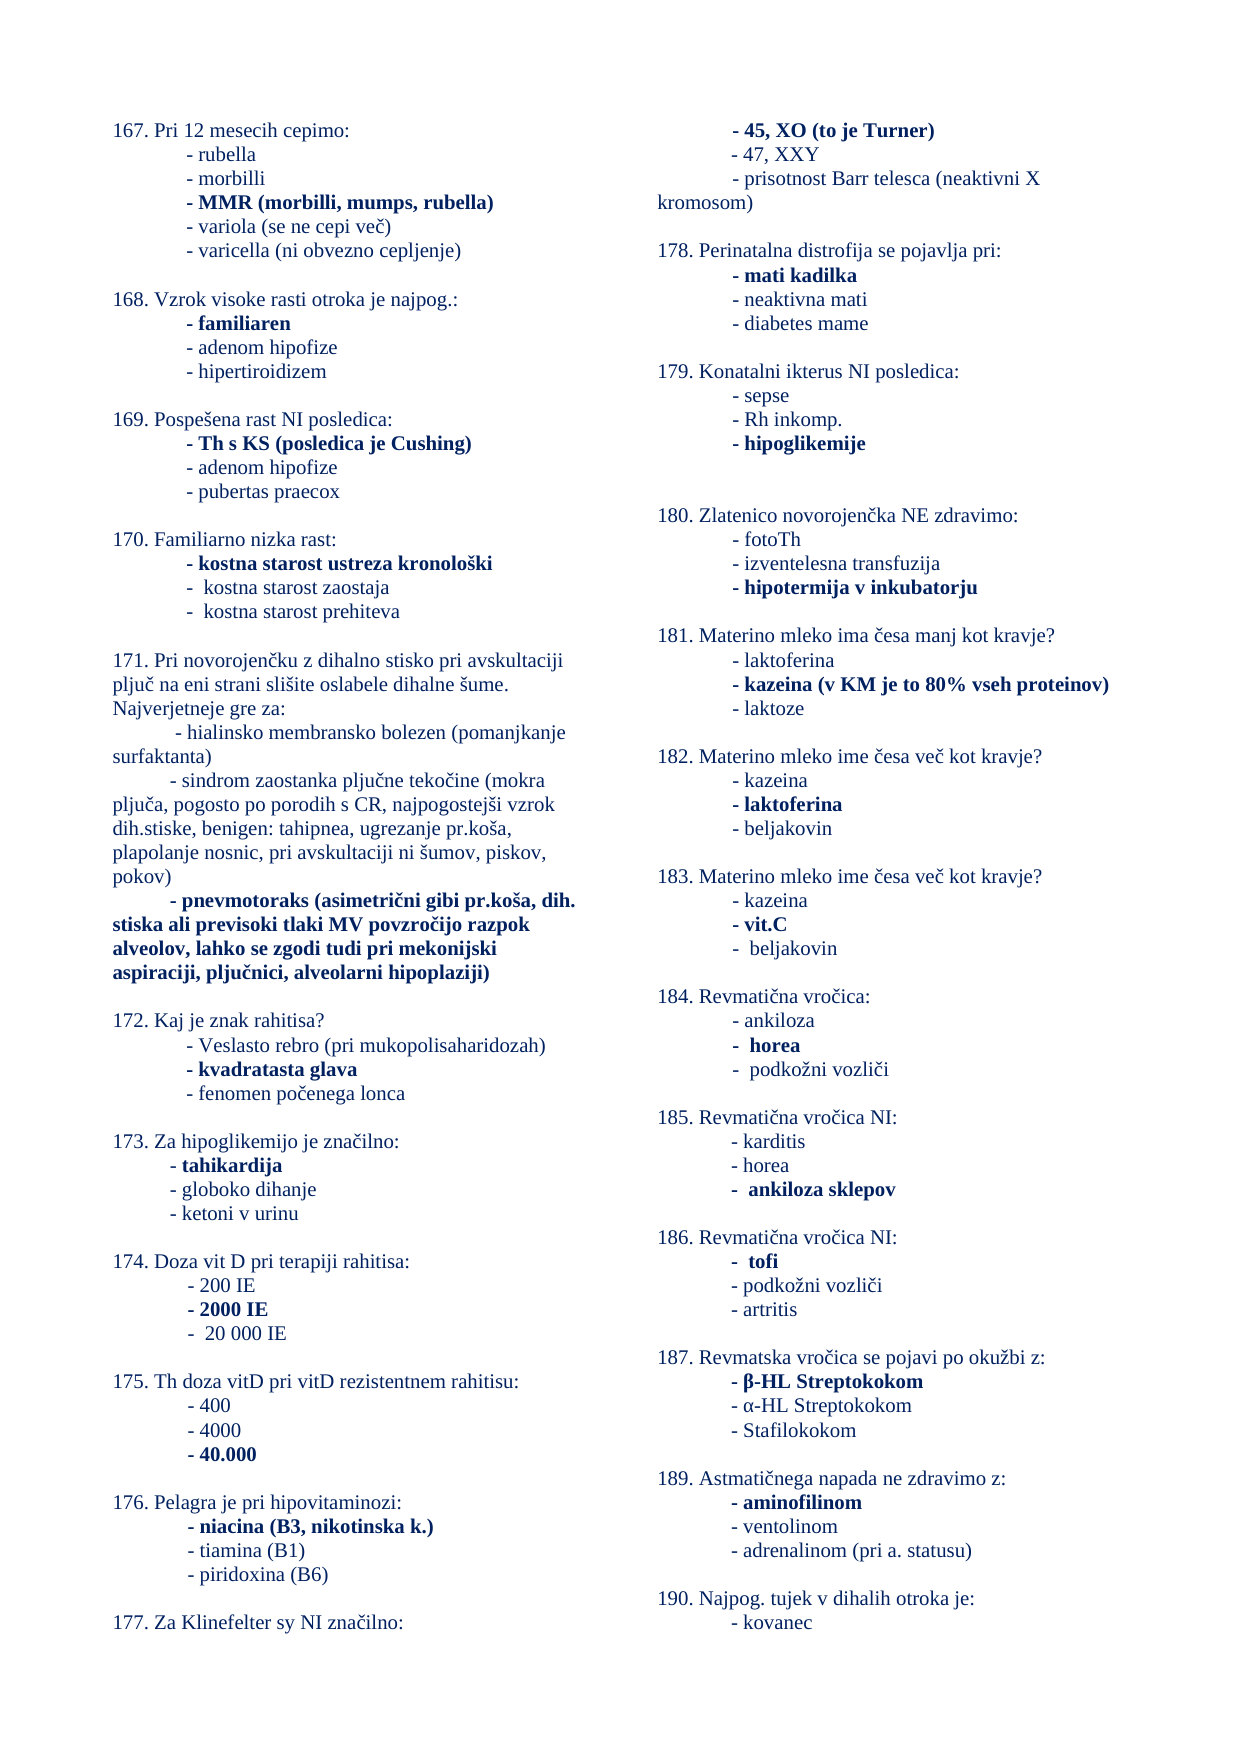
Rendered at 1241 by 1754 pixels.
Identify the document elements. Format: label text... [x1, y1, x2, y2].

text 185. Revmatična vročica NI: [657, 1105, 1128, 1129]
text - fenomen počenega lonca [112, 1081, 583, 1129]
text - laktoferina [657, 792, 1128, 816]
text 187. Revmatska vročica se pojavi po okužbi z: [657, 1345, 1128, 1369]
text - laktoze [657, 696, 1128, 720]
text - ventolinom [657, 1514, 1128, 1538]
text - prisotnost Barr telesca (neaktivni X kromosom) [657, 166, 1128, 214]
text 176. Pelagra je pri hipovitaminozi: [112, 1490, 583, 1514]
text 178. Perinatalna distrofija se pojavlja pri: [657, 238, 1128, 262]
text - Stafilokokom [657, 1417, 1128, 1442]
text 169. Pospešena rast NI posledica: [112, 407, 583, 431]
text - kvadratasta glava [112, 1057, 583, 1081]
text - hipotermija v inkubatorju [657, 575, 1128, 599]
text - beljakovin [657, 816, 1128, 840]
text 184. Revmatična vročica: [657, 984, 1128, 1008]
text - kovanec [657, 1610, 1128, 1634]
text - Veslasto rebro (pri mukopolisaharidozah) [112, 1032, 583, 1057]
text 183. Materino mleko ime česa več kot kravje? [657, 864, 1128, 888]
text - kazeina (v KM je to 80% vseh proteinov) [657, 672, 1128, 696]
text 189. Astmatičnega napada ne zdravimo z: [657, 1466, 1128, 1490]
text 172. Kaj je znak rahitisa? [112, 1008, 583, 1032]
text 168. Vzrok visoke rasti otroka je najpog.: [112, 287, 583, 311]
text - 4000 [112, 1417, 583, 1442]
text - rubella [112, 142, 583, 166]
text 186. Revmatična vročica NI: [657, 1225, 1128, 1249]
text 167. Pri 12 mesecih cepimo: [112, 118, 583, 142]
text - izventelesna transfuzija [657, 551, 1128, 575]
text 174. Doza vit D pri terapiji rahitisa: [112, 1249, 583, 1273]
text - tofi [657, 1249, 1128, 1273]
text - piridoxina (B6) [112, 1562, 583, 1586]
text - mati kadilka [657, 262, 1128, 287]
text - hipoglikemije [657, 431, 1128, 455]
text - kostna starost zaostaja [112, 575, 583, 599]
text - niacina (B3, nikotinska k.) [112, 1514, 583, 1538]
text 173. Za hipoglikemijo je značilno: - tahikardija - globoko dihanje - ketoni v urinu [112, 1129, 583, 1225]
text - laktoferina [657, 647, 1128, 672]
text - kostna starost ustreza kronološki [112, 551, 583, 575]
text - morbilli [112, 166, 583, 190]
text - ankiloza [657, 1008, 1128, 1032]
text - fotoTh [657, 527, 1128, 551]
text - aminofilinom [657, 1490, 1128, 1514]
text 175. Th doza vitD pri vitD rezistentnem rahitisu: [112, 1369, 583, 1393]
text - diabetes mame [657, 311, 1128, 335]
text 190. Najpog. tujek v dihalih otroka je: [657, 1586, 1128, 1610]
text - podkožni vozliči [657, 1057, 1128, 1081]
text - hipertiroidizem [112, 359, 583, 383]
text - 47, XXY [657, 142, 1128, 166]
text - ankiloza sklepov [657, 1177, 1128, 1201]
text 180. Zlatenico novorojenčka NE zdravimo: [657, 503, 1128, 527]
text - varicella (ni obvezno cepljenje) [112, 238, 583, 262]
text - tiamina (B1) [112, 1538, 583, 1562]
text - podkožni vozliči [657, 1273, 1128, 1297]
text - horea [657, 1032, 1128, 1057]
text - variola (se ne cepi več) [112, 214, 583, 238]
text - 40.000 [112, 1442, 583, 1466]
text - beljakovin [657, 936, 1128, 960]
text - MMR (morbilli, mumps, rubella) [112, 190, 583, 214]
text - kazeina [657, 768, 1128, 792]
text - pubertas praecox [112, 479, 583, 503]
text - adrenalinom (pri a. statusu) [657, 1538, 1128, 1562]
text 170. Familiarno nizka rast: [112, 527, 583, 551]
text - β-HL Streptokokom [657, 1369, 1128, 1393]
text - kazeina [657, 888, 1128, 912]
text - adenom hipofize [112, 455, 583, 479]
text 177. Za Klinefelter sy NI značilno: [112, 1610, 583, 1634]
text - horea [657, 1153, 1128, 1177]
text - familiaren [112, 311, 583, 335]
text 171. Pri novorojenčku z dihalno stisko pri avskultaciji pljuč na eni strani slišite oslabele dihalne šume. Najverjetneje gre za: - hialinsko membransko bolezen (pomanjkanje surfaktanta) - sindrom zaostanka pljučne tekočine (mokra pljuča, pogosto po porodih s CR, najpogostejši vzrok dih.stiske, benigen: tahipnea, ugrezanje pr.koša, plapolanje nosnic, pri avskultaciji ni šumov, piskov, pokov) - pnevmotoraks (asimetrični gibi pr.koša, dih. stiska ali previsoki tlaki MV povzročijo razpok alveolov, lahko se zgodi tudi pri mekonijski aspiraciji, pljučnici, alveolarni hipoplaziji) [112, 647, 583, 984]
text - α-HL Streptokokom [657, 1393, 1128, 1417]
text - 400 [112, 1393, 583, 1417]
text - 20 000 IE [112, 1321, 583, 1345]
text 181. Materino mleko ima česa manj kot kravje? [657, 623, 1128, 647]
text - adenom hipofize [112, 335, 583, 359]
text - vit.C [657, 912, 1128, 936]
text - Th s KS (posledica je Cushing) [112, 431, 583, 455]
text - 2000 IE [112, 1297, 583, 1321]
text - Rh inkomp. [657, 407, 1128, 431]
text 182. Materino mleko ime česa več kot kravje? [657, 744, 1128, 768]
text - karditis [657, 1129, 1128, 1153]
text - 45, XO (to je Turner) [657, 118, 1128, 142]
text - kostna starost prehiteva [112, 599, 583, 623]
text - 200 IE [112, 1273, 583, 1297]
text 179. Konatalni ikterus NI posledica: [657, 359, 1128, 383]
text - artritis [657, 1297, 1128, 1321]
text - neaktivna mati [657, 287, 1128, 311]
text - sepse [657, 383, 1128, 407]
